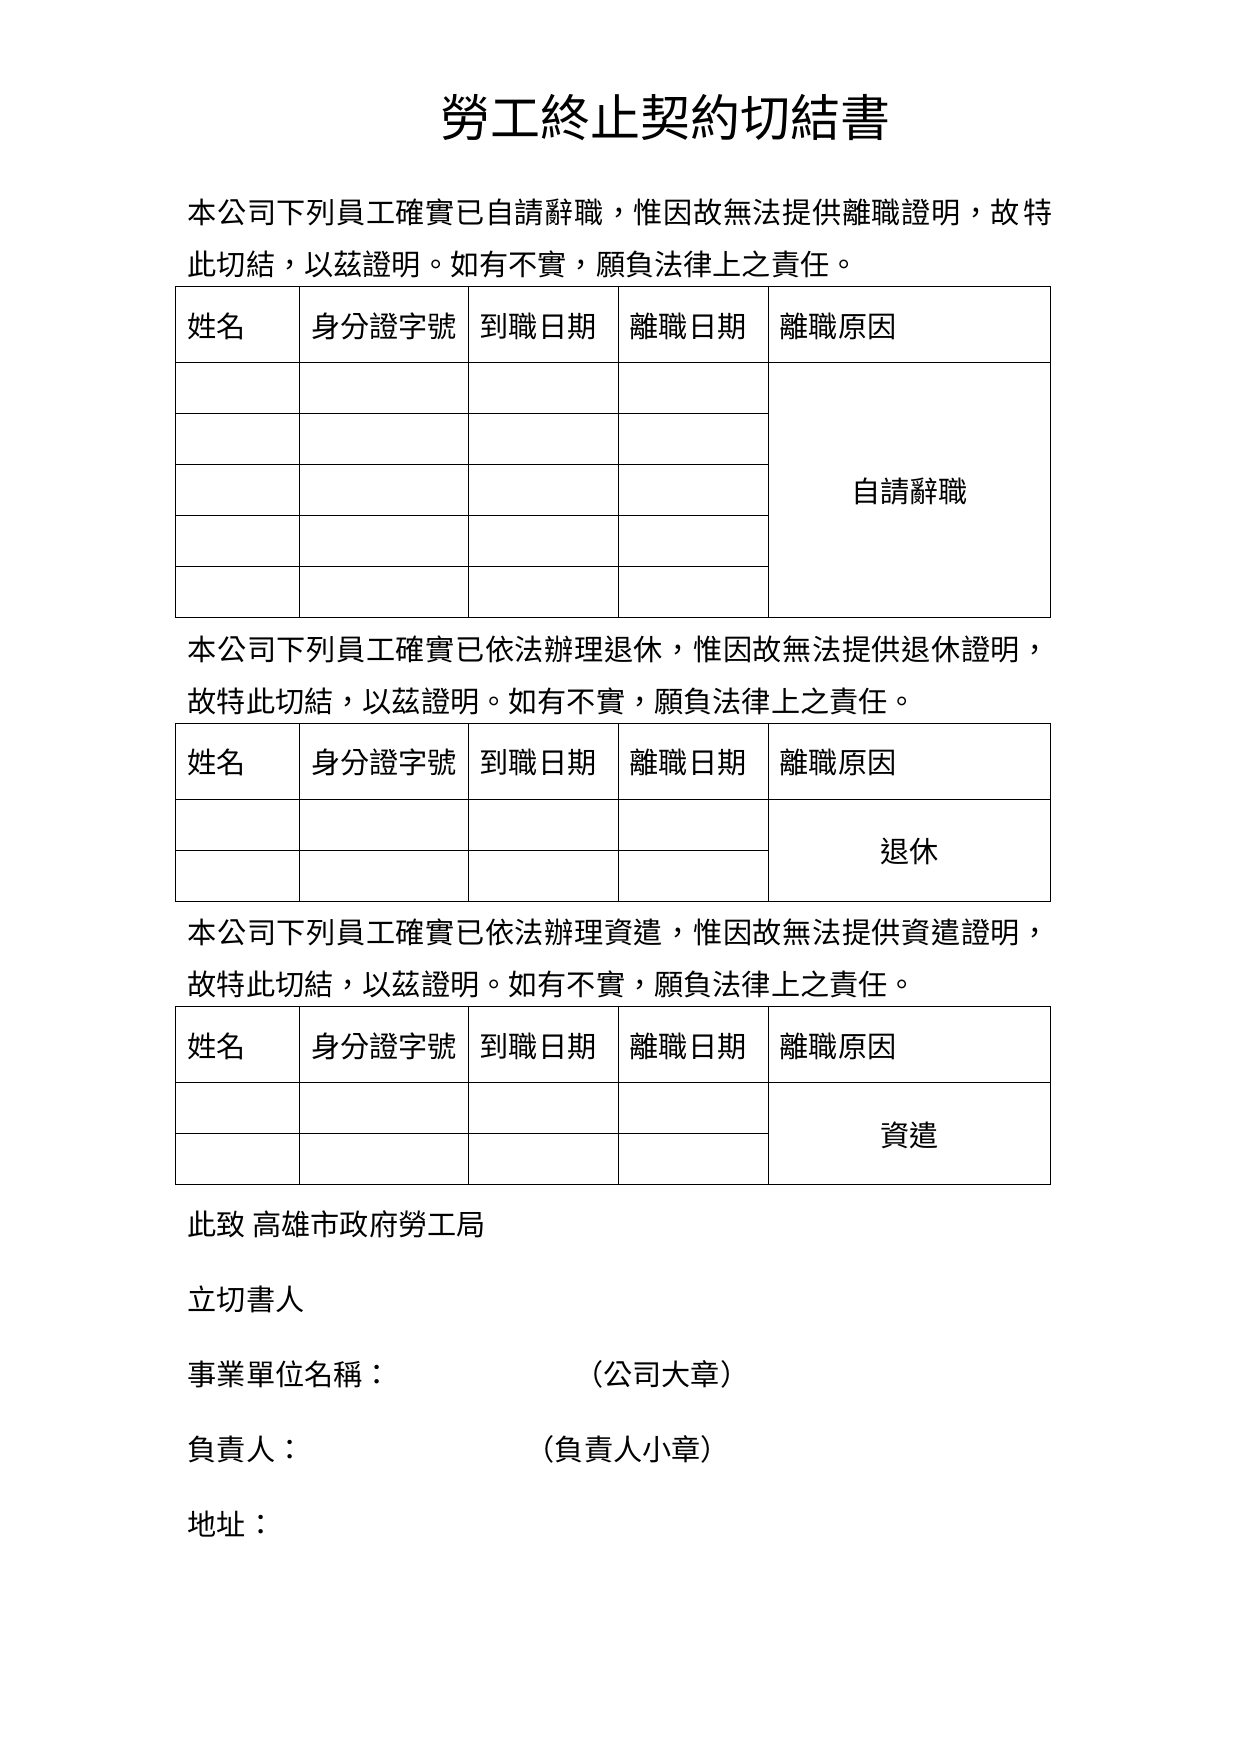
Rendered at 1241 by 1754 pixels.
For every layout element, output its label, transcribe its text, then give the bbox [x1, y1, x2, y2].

table_header 到職日期 [469, 287, 618, 362]
table_cell [469, 363, 618, 413]
table_cell [300, 363, 468, 413]
table_cell [300, 414, 468, 464]
table_cell 資遣 [769, 1083, 1050, 1184]
table_header 身分證字號 [300, 287, 468, 362]
table_cell [300, 567, 468, 617]
table_header 到職日期 [469, 724, 618, 798]
table_header 到職日期 [469, 1007, 618, 1082]
text 本公司下列員工確實已自請辭職，惟因故無法提供離職證明，故特此切結，以茲證明。如有不實，願負法律上之責任。 [187, 182, 1053, 286]
table_header 身分證字號 [300, 1007, 468, 1082]
table_header 姓名 [176, 724, 299, 798]
table_cell [619, 1083, 768, 1133]
text 本公司下列員工確實已依法辦理退休，惟因故無法提供退休證明，故特此切結，以茲證明。如有不實，願負法律上之責任。 [187, 618, 1053, 722]
table_cell [619, 516, 768, 566]
table_cell [619, 363, 768, 413]
text 本公司下列員工確實已依法辦理資遣，惟因故無法提供資遣證明，故特此切結，以茲證明。如有不實，願負法律上之責任。 [187, 902, 1053, 1006]
table_cell [300, 800, 468, 849]
table_cell [176, 1134, 299, 1184]
table_cell [176, 414, 299, 464]
table_cell [469, 800, 618, 849]
text 事業單位名稱： （公司大章） [187, 1335, 1053, 1410]
table_cell [469, 1083, 618, 1133]
text 地址： [187, 1485, 1053, 1560]
table_cell [176, 516, 299, 566]
table_cell [300, 1083, 468, 1133]
table_header 離職日期 [619, 1007, 768, 1082]
table_cell [469, 1134, 618, 1184]
table_cell [300, 465, 468, 515]
text 此致 高雄市政府勞工局 [187, 1185, 1053, 1260]
table_cell [619, 800, 768, 849]
table_cell [619, 465, 768, 515]
table_cell [176, 363, 299, 413]
table_header 離職日期 [619, 287, 768, 362]
text 立切書人 [187, 1260, 1053, 1335]
text 勞工終止契約切結書 [187, 78, 1053, 153]
table_cell [469, 414, 618, 464]
table_cell [469, 465, 618, 515]
table_cell 自請辭職 [769, 363, 1050, 617]
table_cell [300, 1134, 468, 1184]
table_cell [619, 567, 768, 617]
table_cell [469, 851, 618, 901]
table_cell [469, 567, 618, 617]
table_cell 退休 [769, 800, 1050, 901]
table_cell [176, 1083, 299, 1133]
table_cell [176, 567, 299, 617]
table_cell [300, 851, 468, 901]
table_header 姓名 [176, 287, 299, 362]
table_cell [176, 800, 299, 849]
table_cell [176, 465, 299, 515]
table_header 離職原因 [769, 287, 1050, 362]
text 負責人： （負責人小章） [187, 1410, 1053, 1485]
table_header 姓名 [176, 1007, 299, 1082]
table_cell [176, 851, 299, 901]
table_header 身分證字號 [300, 724, 468, 798]
table_cell [619, 414, 768, 464]
table_cell [619, 851, 768, 901]
table_header 離職原因 [769, 724, 1050, 798]
table_header 離職原因 [769, 1007, 1050, 1082]
table_header 離職日期 [619, 724, 768, 798]
table_cell [619, 1134, 768, 1184]
table_cell [469, 516, 618, 566]
table_cell [300, 516, 468, 566]
